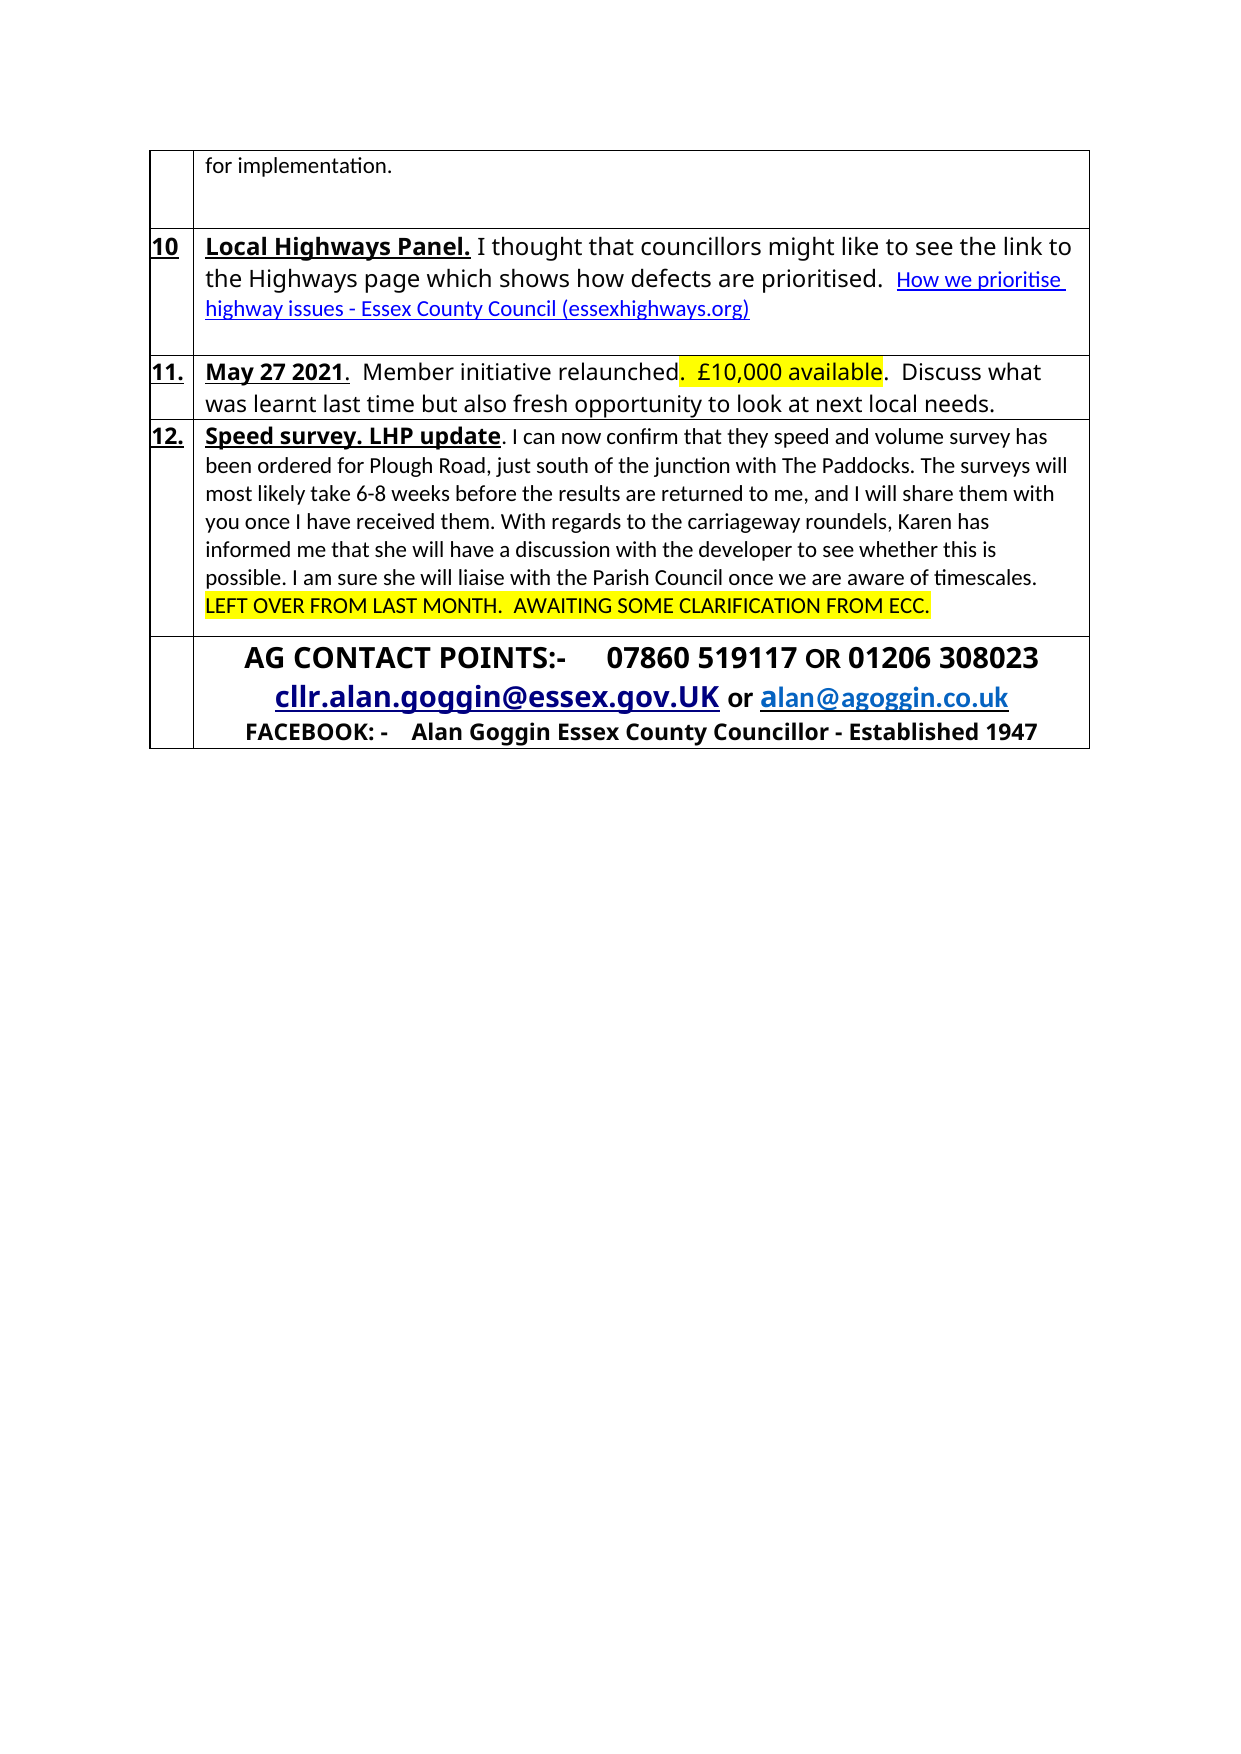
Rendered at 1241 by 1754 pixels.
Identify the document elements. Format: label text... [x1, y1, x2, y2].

table_cell 11. [151, 356, 193, 419]
table_cell Speed survey. LHP update. I can now confirm that they speed and volume survey has been ordered for Plough Road, just south of the junction with The Paddocks. The surveys will most likely take 6-8 weeks before the results are returned to me, and I will share them with you once I have received them. With regards to the carriageway roundels, Karen has informed me that she will have a discussion with the developer to see whether this is possible. I am sure she will liaise with the Parish Council once we are aware of timescales. LEFT OVER FROM LAST MONTH. AWAITING SOME CLARIFICATION FROM ECC. [194, 420, 1089, 636]
table_cell 12. [151, 420, 193, 636]
table_cell AG CONTACT POINTS:- 07860 519117 OR 01206 308023 cllr.alan.goggin@essex.gov.UK or alan@agoggin.co.uk FACEBOOK: - Alan Goggin Essex County Councillor - Established 1947 [194, 637, 1089, 747]
table_cell [151, 637, 193, 747]
table_cell [151, 151, 193, 228]
table_cell 10 [151, 262, 193, 355]
table_cell May 27 2021. Member initiative relaunched. £10,000 available. Discuss what was learnt last time but also fresh opportunity to look at next local needs. [194, 356, 1089, 419]
table_cell for implementation. [194, 151, 1089, 228]
